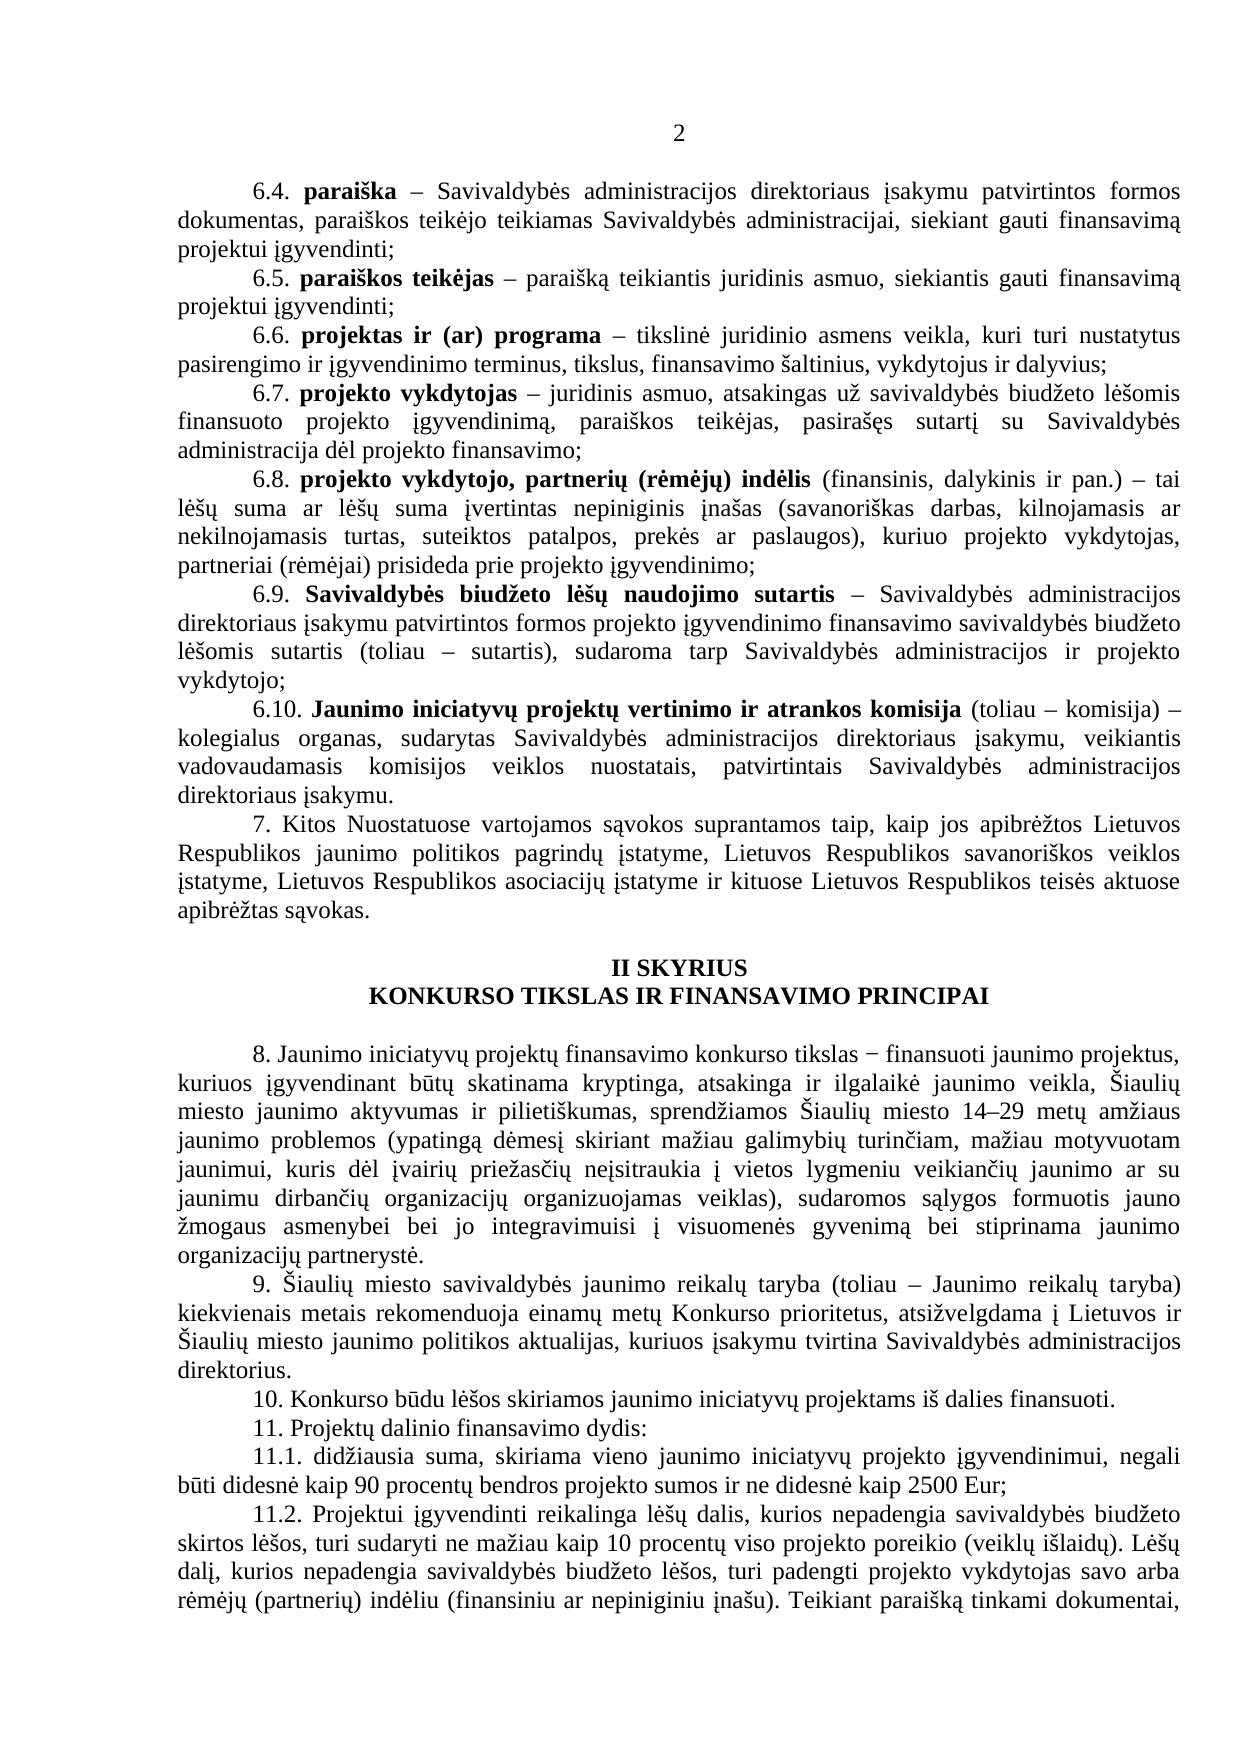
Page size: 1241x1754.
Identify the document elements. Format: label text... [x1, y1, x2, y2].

text 6.7. projekto vykdytojas – juridinis asmuo, atsakingas už savivaldybės biudžeto lėšomis finansuoto projekto įgyvendinimą, paraiškos teikėjas, pasirašęs sutartį su Savivaldybės administracija dėl projekto finansavimo; [177, 378, 1181, 464]
text 6.5. paraiškos teikėjas – paraišką teikiantis juridinis asmuo, siekiantis gauti finansavimą projektui įgyvendinti; [177, 263, 1181, 320]
text II SKYRIUS [177, 953, 1181, 981]
text 9. Šiaulių miesto savivaldybės jaunimo reikalų taryba (toliau – Jaunimo reikalų taryba) kiekvienais metais rekomenduoja einamų metų Konkurso prioritetus, atsižvelgdama į Lietuvos ir Šiaulių miesto jaunimo politikos aktualijas, kuriuos įsakymu tvirtina Savivaldybės administracijos direktorius. [177, 1269, 1181, 1384]
text 6.9. Savivaldybės biudžeto lėšų naudojimo sutartis – Savivaldybės administracijos direktoriaus įsakymu patvirtintos formos projekto įgyvendinimo finansavimo savivaldybės biudžeto lėšomis sutartis (toliau – sutartis), sudaroma tarp Savivaldybės administracijos ir projekto vykdytojo; [177, 579, 1181, 694]
text KONKURSO TIKSLAS IR FINANSAVIMO PRINCIPAI [177, 981, 1181, 1010]
text 8. Jaunimo iniciatyvų projektų finansavimo konkurso tikslas − finansuoti jaunimo projektus, kuriuos įgyvendinant būtų skatinama kryptinga, atsakinga ir ilgalaikė jaunimo veikla, Šiaulių miesto jaunimo aktyvumas ir pilietiškumas, sprendžiamos Šiaulių miesto 14–29 metų amžiaus jaunimo problemos (ypatingą dėmesį skiriant mažiau galimybių turinčiam, mažiau motyvuotam jaunimui, kuris dėl įvairių priežasčių neįsitraukia į vietos lygmeniu veikiančių jaunimo ar su jaunimu dirbančių organizacijų organizuojamas veiklas), sudaromos sąlygos formuotis jauno žmogaus asmenybei bei jo integravimuisi į visuomenės gyvenimą bei stiprinama jaunimo organizacijų partnerystė. [177, 1039, 1181, 1269]
text 11. Projektų dalinio finansavimo dydis: [177, 1413, 1181, 1441]
text 6.10. Jaunimo iniciatyvų projektų vertinimo ir atrankos komisija (toliau – komisija) – kolegialus organas, sudarytas Savivaldybės administracijos direktoriaus įsakymu, veikiantis vadovaudamasis komisijos veiklos nuostatais, patvirtintais Savivaldybės administracijos direktoriaus įsakymu. [177, 694, 1181, 809]
text 11.1. didžiausia suma, skiriama vieno jaunimo iniciatyvų projekto įgyvendinimui, negali būti didesnė kaip 90 procentų bendros projekto sumos ir ne didesnė kaip 2500 Eur; [177, 1441, 1181, 1499]
text 10. Konkurso būdu lėšos skiriamos jaunimo iniciatyvų projektams iš dalies finansuoti. [177, 1384, 1181, 1413]
text 6.8. projekto vykdytojo, partnerių (rėmėjų) indėlis (finansinis, dalykinis ir pan.) – tai lėšų suma ar lėšų suma įvertintas nepiniginis įnašas (savanoriškas darbas, kilnojamasis ar nekilnojamasis turtas, suteiktos patalpos, prekės ar paslaugos), kuriuo projekto vykdytojas, partneriai (rėmėjai) prisideda prie projekto įgyvendinimo; [177, 464, 1181, 579]
text 6.6. projektas ir (ar) programa – tikslinė juridinio asmens veikla, kuri turi nustatytus pasirengimo ir įgyvendinimo terminus, tikslus, finansavimo šaltinius, vykdytojus ir dalyvius; [177, 320, 1181, 378]
text 7. Kitos Nuostatuose vartojamos sąvokos suprantamos taip, kaip jos apibrėžtos Lietuvos Respublikos jaunimo politikos pagrindų įstatyme, Lietuvos Respublikos savanoriškos veiklos įstatyme, Lietuvos Respublikos asociacijų įstatyme ir kituose Lietuvos Respublikos teisės aktuose apibrėžtas sąvokas. [177, 809, 1181, 924]
text 11.2. Projektui įgyvendinti reikalinga lėšų dalis, kurios nepadengia savivaldybės biudžeto skirtos lėšos, turi sudaryti ne mažiau kaip 10 procentų viso projekto poreikio (veiklų išlaidų). Lėšų dalį, kurios nepadengia savivaldybės biudžeto lėšos, turi padengti projekto vykdytojas savo arba rėmėjų (partnerių) indėliu (finansiniu ar nepiniginiu įnašu). Teikiant paraišką tinkami dokumentai, [177, 1499, 1181, 1614]
text 6.4. paraiška – Savivaldybės administracijos direktoriaus įsakymu patvirtintos formos dokumentas, paraiškos teikėjo teikiamas Savivaldybės administracijai, siekiant gauti finansavimą projektui įgyvendinti; [177, 176, 1181, 263]
